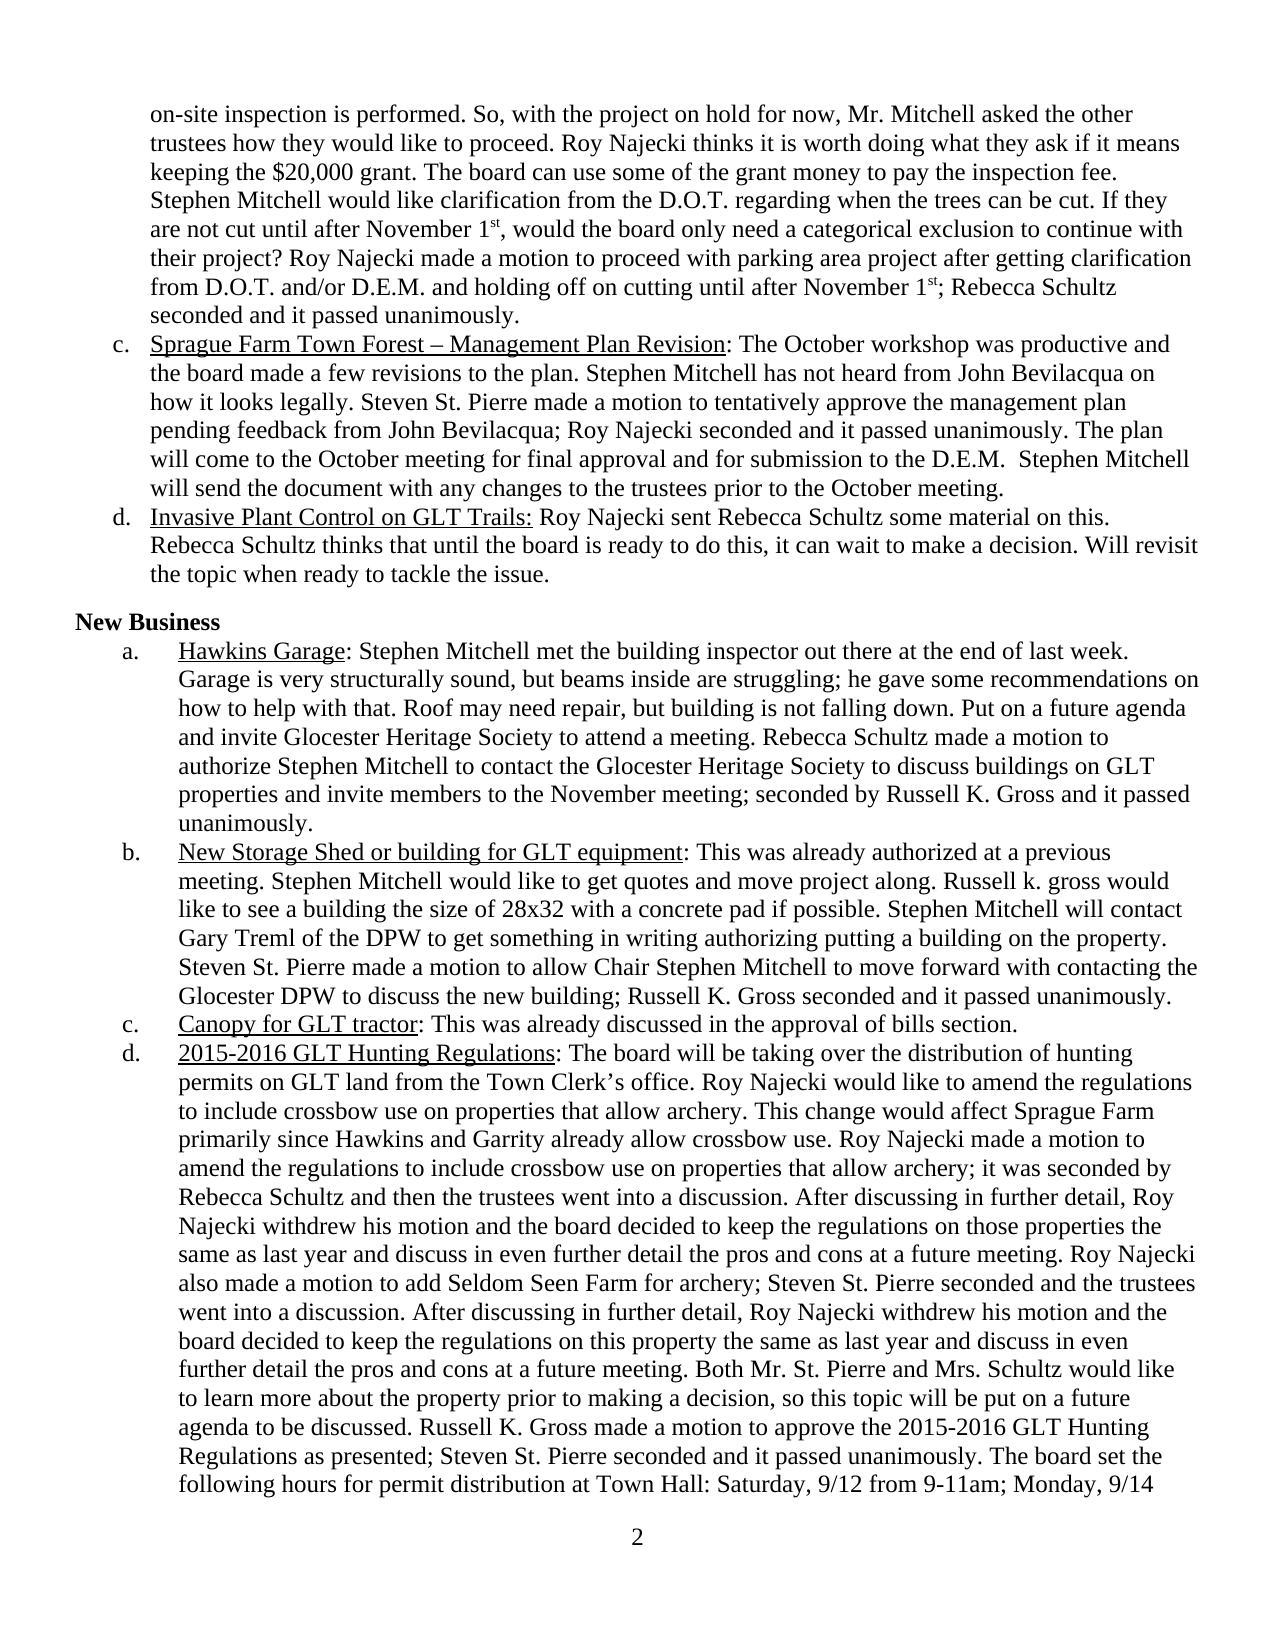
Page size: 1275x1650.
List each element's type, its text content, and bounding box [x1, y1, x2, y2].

list Hawkins Garage: Stephen Mitchell met the building inspector out there at the end of last week. Garage is very structurally sound, but beams inside are struggling; he gave some recommendations on how to help with that. Roof may need repair, but building is not falling down. Put on a future agenda and invite Glocester Heritage Society to attend a meeting. Rebecca Schultz made a motion to authorize Stephen Mitchell to contact the Glocester Heritage Society to discuss buildings on GLT properties and invite members to the November meeting; seconded by Russell K. Gross and it passed unanimously. [122, 636, 1200, 837]
list 2015-2016 GLT Hunting Regulations: The board will be taking over the distribution of hunting permits on GLT land from the Town Clerk’s office. Roy Najecki would like to amend the regulations to include crossbow use on properties that allow archery. This change would affect Sprague Farm primarily since Hawkins and Garrity already allow crossbow use. Roy Najecki made a motion to amend the regulations to include crossbow use on properties that allow archery; it was seconded by Rebecca Schultz and then the trustees went into a discussion. After discussing in further detail, Roy Najecki withdrew his motion and the board decided to keep the regulations on those properties the same as last year and discuss in even further detail the pros and cons at a future meeting. Roy Najecki also made a motion to add Seldom Seen Farm for archery; Steven St. Pierre seconded and the trustees went into a discussion. After discussing in further detail, Roy Najecki withdrew his motion and the board decided to keep the regulations on this property the same as last year and discuss in even further detail the pros and cons at a future meeting. Both Mr. St. Pierre and Mrs. Schultz would like to learn more about the property prior to making a decision, so this topic will be put on a future agenda to be discussed. Russell K. Gross made a motion to approve the 2015-2016 GLT Hunting Regulations as presented; Steven St. Pierre seconded and it passed unanimously. The board set the following hours for permit distribution at Town Hall: Saturday, 9/12 from 9-11am; Monday, 9/14 [122, 1038, 1200, 1498]
list New Storage Shed or building for GLT equipment: This was already authorized at a previous meeting. Stephen Mitchell would like to get quotes and move project along. Russell k. gross would like to see a building the size of 28x32 with a concrete pad if possible. Stephen Mitchell will contact Gary Treml of the DPW to get something in writing authorizing putting a building on the property. Steven St. Pierre made a motion to allow Chair Stephen Mitchell to move forward with contacting the Glocester DPW to discuss the new building; Russell K. Gross seconded and it passed unanimously. [122, 837, 1200, 1009]
list Invasive Plant Control on GLT Trails: Roy Najecki sent Rebecca Schultz some material on this. Rebecca Schultz thinks that until the board is ready to do this, it can wait to make a decision. Will revisit the topic when ready to tackle the issue. [112, 502, 1200, 588]
list Sprague Farm Town Forest – Management Plan Revision: The October workshop was productive and the board made a few revisions to the plan. Stephen Mitchell has not heard from John Bevilacqua on how it looks legally. Steven St. Pierre made a motion to tentatively approve the management plan pending feedback from John Bevilacqua; Roy Najecki seconded and it passed unanimously. The plan will come to the October meeting for final approval and for submission to the D.E.M. Stephen Mitchell will send the document with any changes to the trustees prior to the October meeting. [112, 329, 1200, 502]
text New Business [75, 607, 1200, 636]
list Canopy for GLT tractor: This was already discussed in the approval of bills section. [122, 1009, 1200, 1038]
list on-site inspection is performed. So, with the project on hold for now, Mr. Mitchell asked the other trustees how they would like to proceed. Roy Najecki thinks it is worth doing what they ask if it means keeping the $20,000 grant. The board can use some of the grant money to pay the inspection fee. Stephen Mitchell would like clarification from the D.O.T. regarding when the trees can be cut. If they are not cut until after November 1st, would the board only need a categorical exclusion to continue with their project? Roy Najecki made a motion to proceed with parking area project after getting clarification from D.O.T. and/or D.E.M. and holding off on cutting until after November 1st; Rebecca Schultz seconded and it passed unanimously. [112, 99, 1200, 329]
